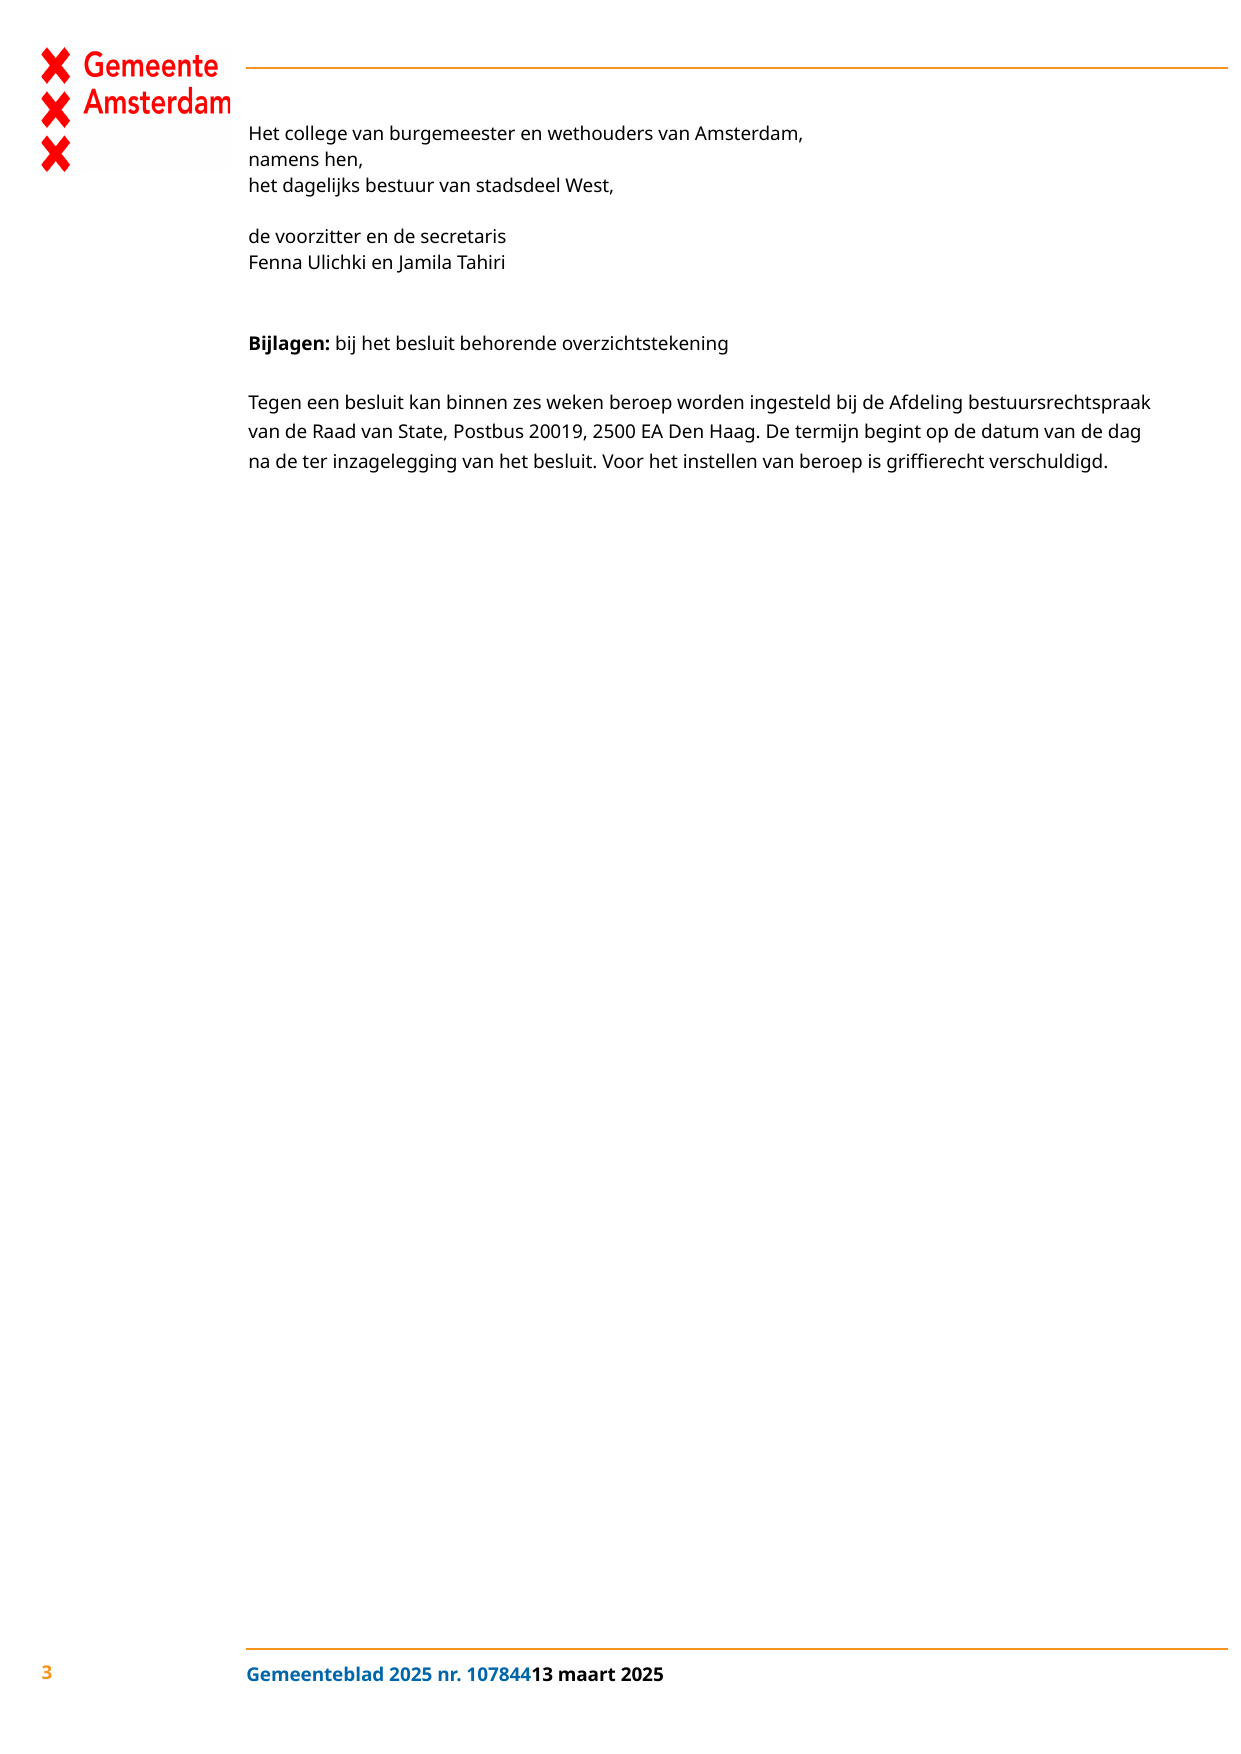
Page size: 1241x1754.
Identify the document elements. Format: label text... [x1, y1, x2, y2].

text namens hen, [248, 146, 1152, 172]
text Tegen een besluit kan binnen zes weken beroep worden ingesteld bij de Afdeling bestuursrechtspraak van de Raad van State, Postbus 20019, 2500 EA Den Haag. De termijn begint op de datum van de dag na de ter inzagelegging van het besluit. Voor het instellen van beroep is griffierecht verschuldigd. [248, 389, 1152, 474]
text Bijlagen: bij het besluit behorende overzichtstekening [248, 330, 1152, 356]
text Het college van burgemeester en wethouders van Amsterdam, [248, 121, 1152, 146]
text de voorzitter en de secretaris [248, 223, 1152, 249]
picture [41, 47, 231, 172]
text Fenna Ulichki en Jamila Tahiri [248, 249, 1152, 275]
text het dagelijks bestuur van stadsdeel West, [248, 172, 1152, 198]
